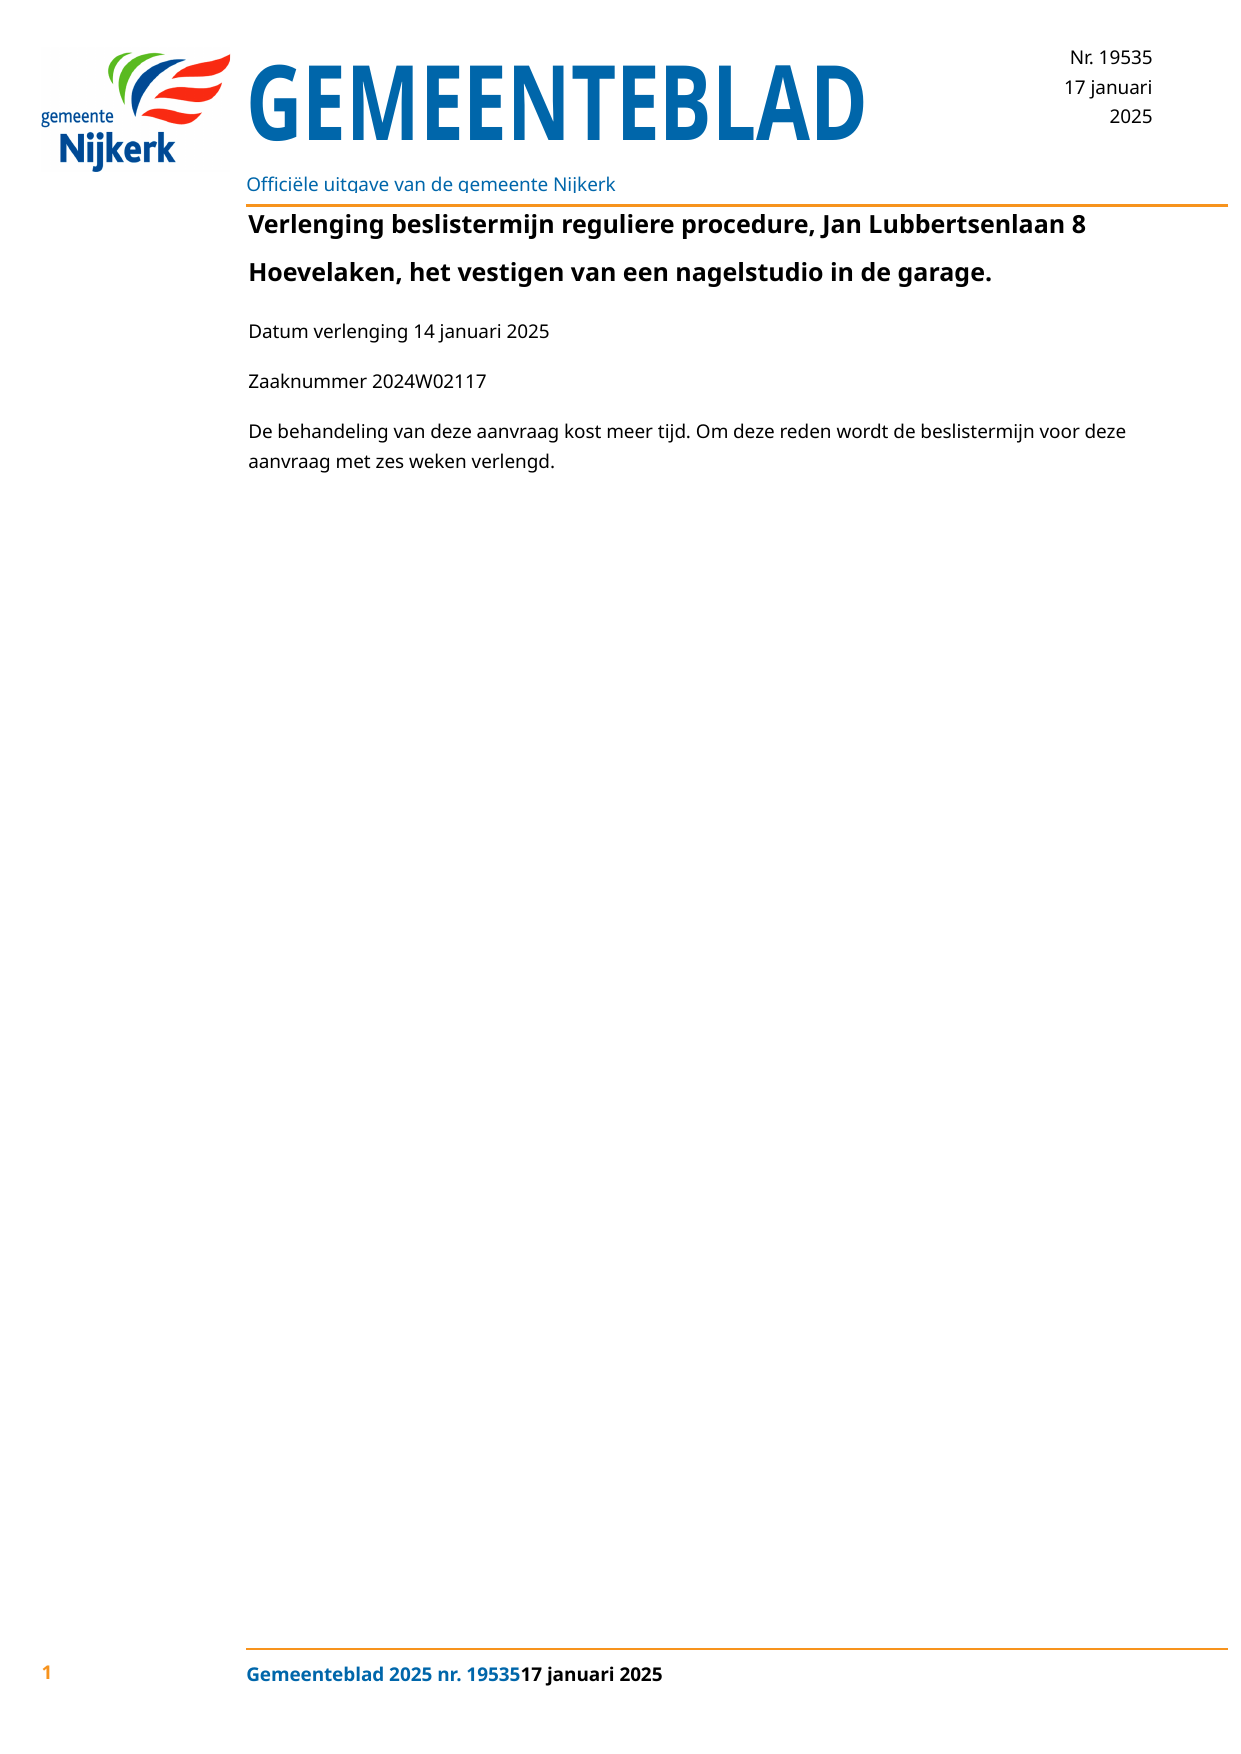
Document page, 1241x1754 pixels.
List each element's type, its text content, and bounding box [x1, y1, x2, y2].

text Datum verlenging 14 januari 2025 [248, 318, 1152, 344]
text Verlenging beslistermijn reguliere procedure, Jan Lubbertsenlaan 8 Hoevelaken, het vestigen van een nagelstudio in de garage. [248, 207, 1152, 288]
text De behandeling van deze aanvraag kost meer tijd. Om deze reden wordt de beslistermijn voor deze aanvraag met zes weken verlengd. [248, 419, 1152, 474]
picture [41, 47, 231, 172]
text Zaaknummer 2024W02117 [248, 368, 1152, 394]
